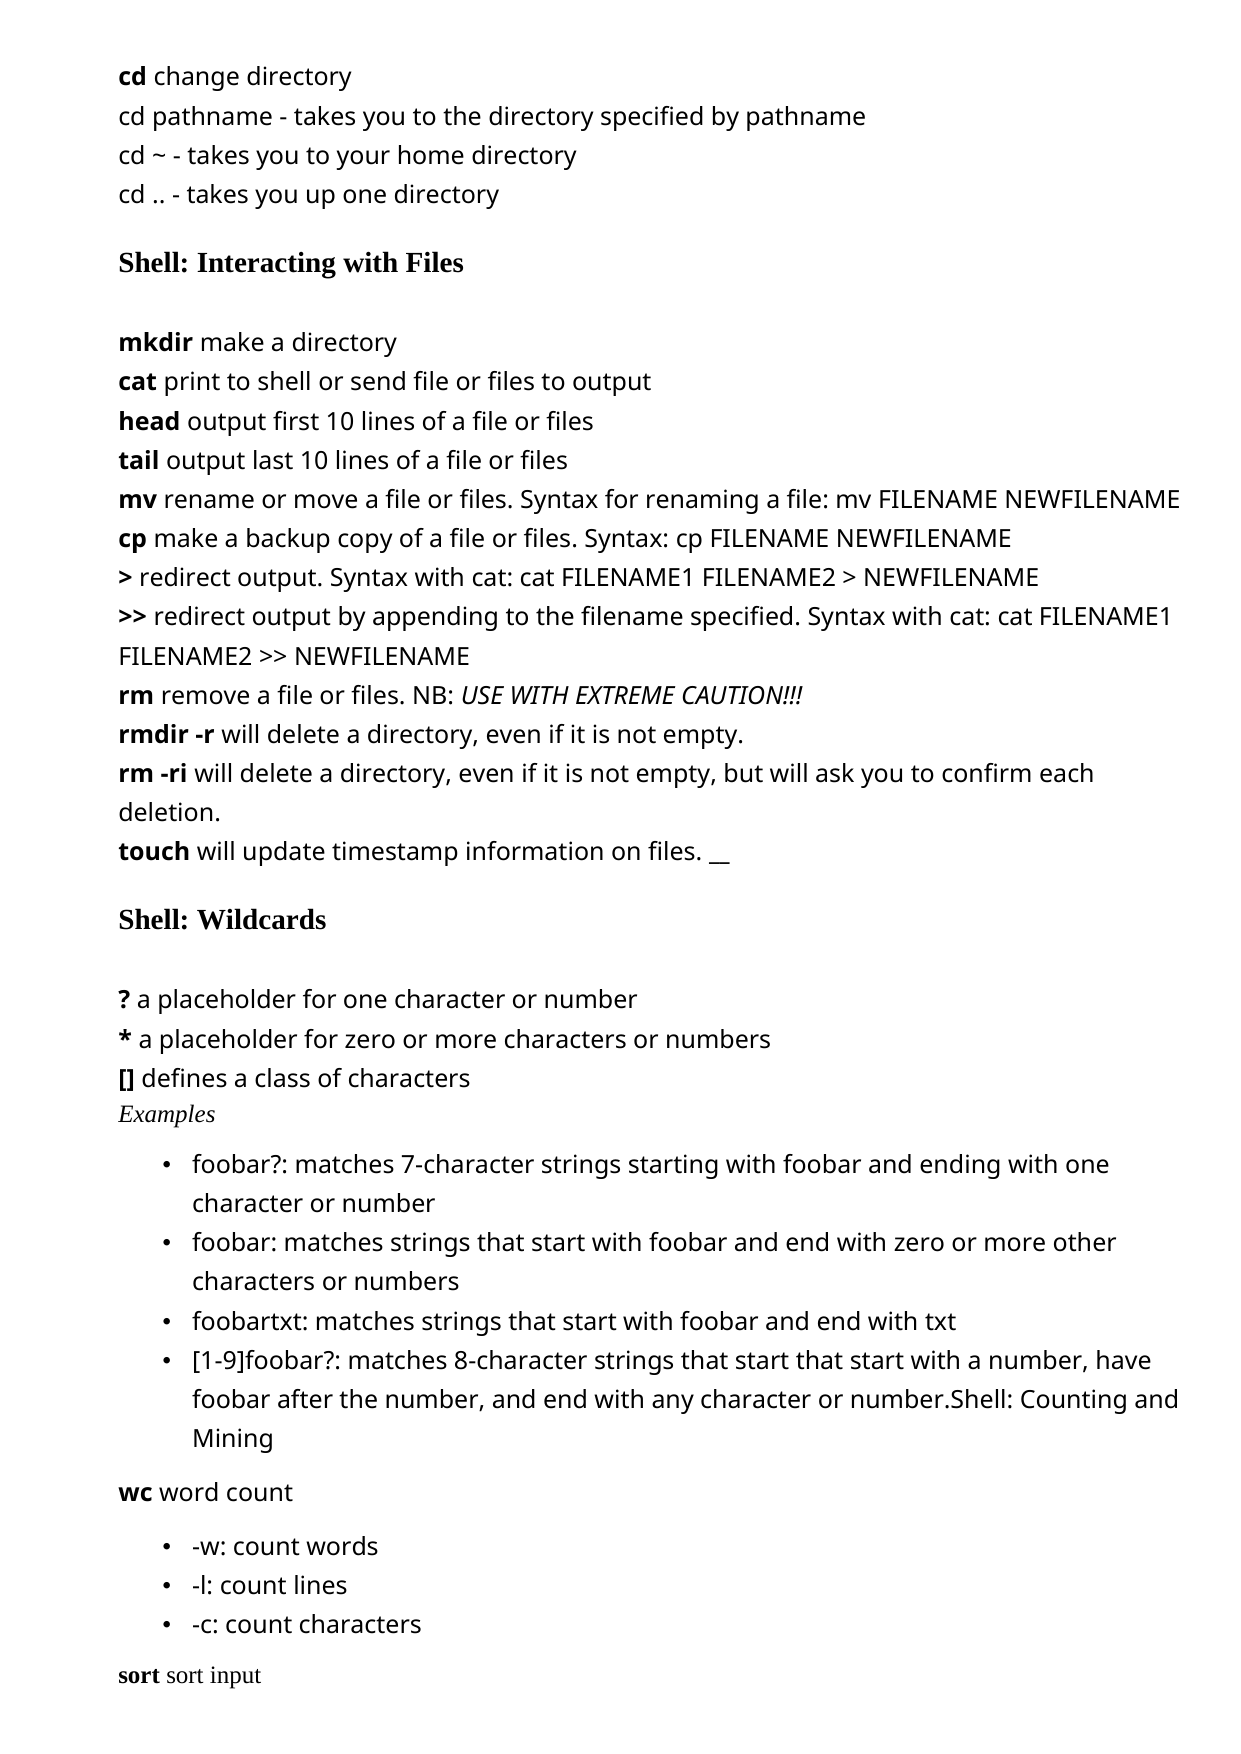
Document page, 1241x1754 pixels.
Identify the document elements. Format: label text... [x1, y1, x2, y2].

list foobar?: matches 7-character strings starting with foobar and ending with one character or number [162, 1146, 1181, 1220]
text wc word count [118, 1474, 1181, 1508]
text mkdir make a directory cat print to shell or send file or files to output head output first 10 lines of a file or files tail output last 10 lines of a file or files mv rename or move a file or files. Syntax for renaming a file: mv FILENAME NEWFILENAME cp make a backup copy of a file or files. Syntax: cp FILENAME NEWFILENAME > redirect output. Syntax with cat: cat FILENAME1 FILENAME2 > NEWFILENAME >> redirect output by appending to the filename specified. Syntax with cat: cat FILENAME1 FILENAME2 >> NEWFILENAME rm remove a file or files. NB: USE WITH EXTREME CAUTION!!! rmdir -r will delete a directory, even if it is not empty. rm -ri will delete a directory, even if it is not empty, but will ask you to confirm each deletion. touch will update timestamp information on files. __ [118, 291, 1181, 868]
list -l: count lines [162, 1567, 1181, 1601]
text sort sort input [118, 1660, 1181, 1689]
list foobar: matches strings that start with foobar and end with zero or more other characters or numbers [162, 1225, 1181, 1298]
list -w: count words [162, 1528, 1181, 1562]
subtitle Shell: Interacting with Files [118, 245, 1181, 278]
list [1-9]foobar?: matches 8-character strings that start that start with a number, have foobar after the number, and end with any character or number.Shell: Counting and Mining [162, 1342, 1181, 1455]
subtitle Shell: Wildcards [118, 902, 1181, 936]
text cd change directory cd pathname - takes you to the directory specified by pathname cd ~ - takes you to your home directory cd .. - takes you up one directory [118, 59, 1181, 211]
list -c: count characters [162, 1606, 1181, 1641]
list foobartxt: matches strings that start with foobar and end with txt [162, 1303, 1181, 1337]
text ? a placeholder for one character or number * a placeholder for zero or more characters or numbers [] defines a class of characters Examples [118, 948, 1181, 1128]
